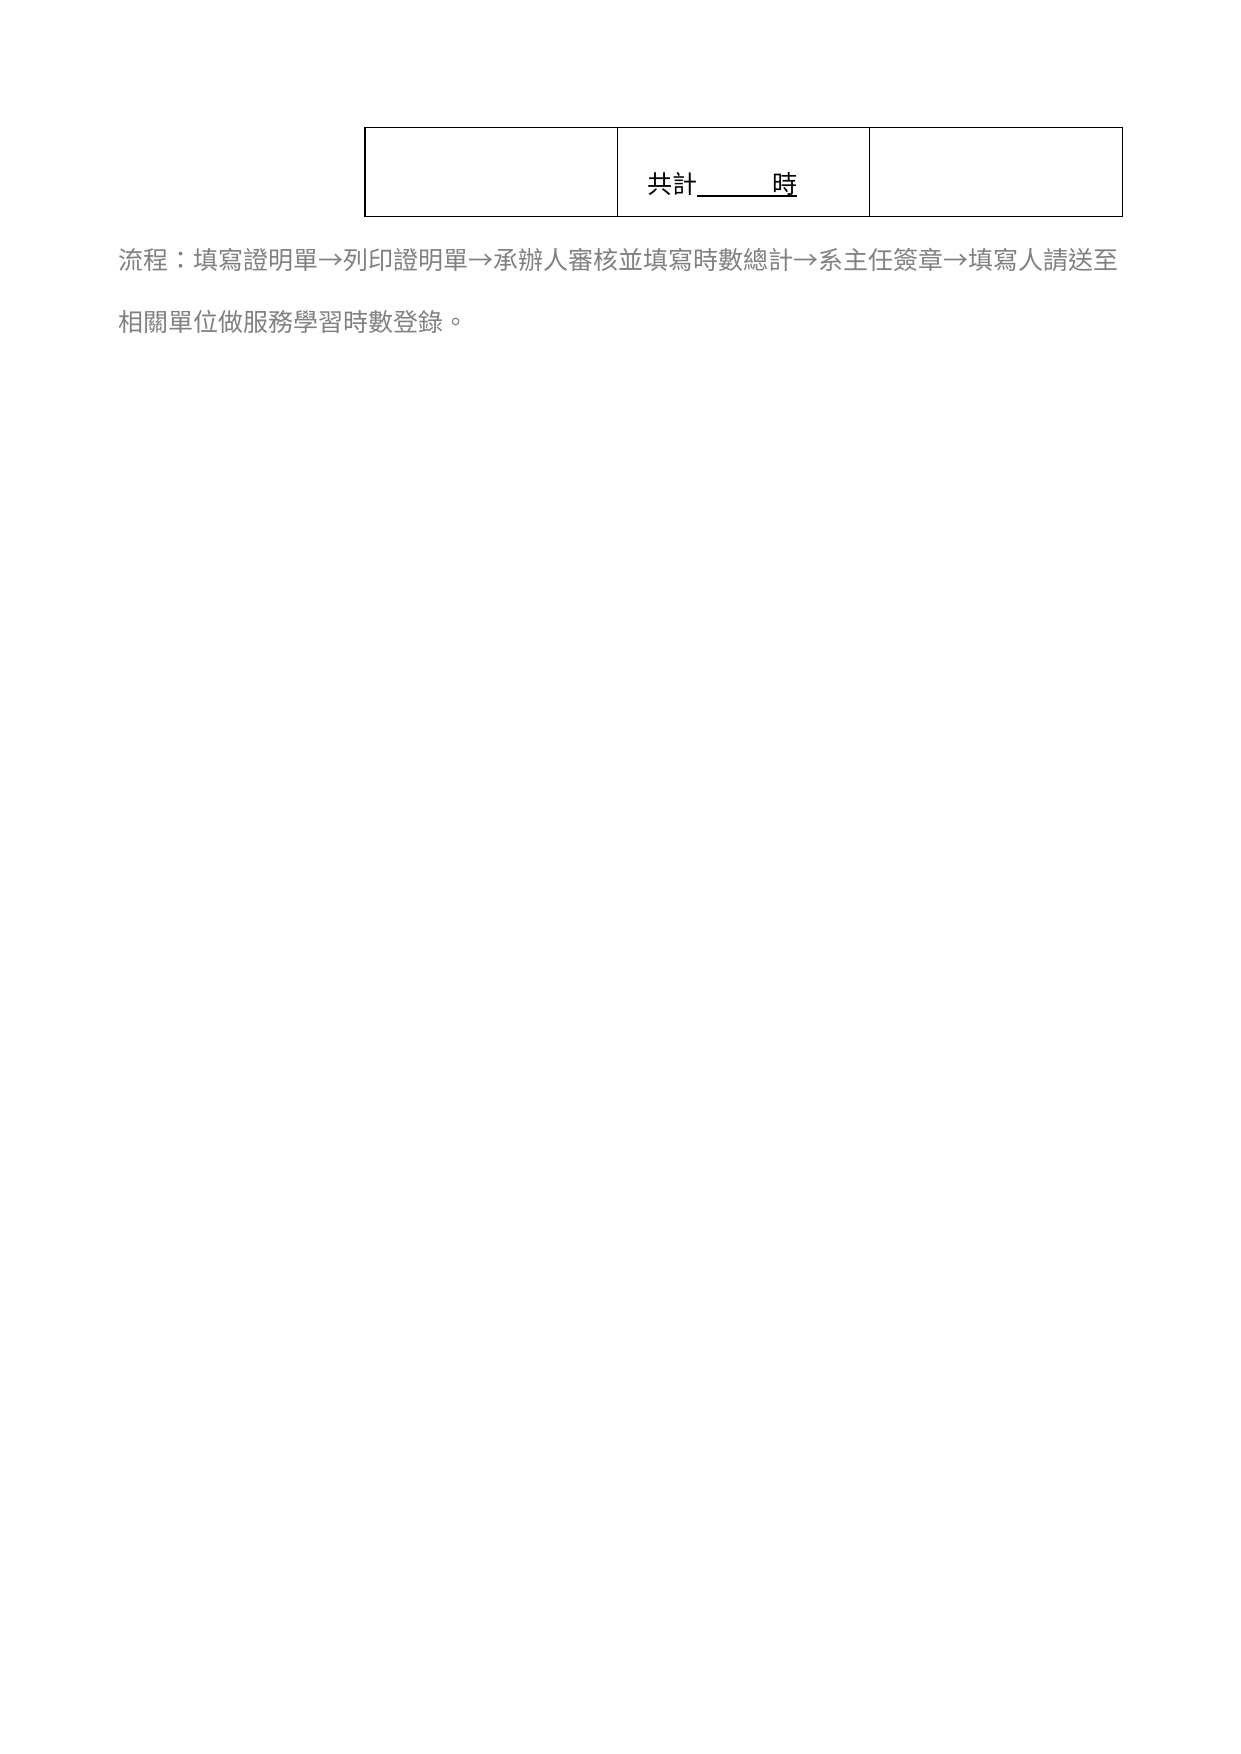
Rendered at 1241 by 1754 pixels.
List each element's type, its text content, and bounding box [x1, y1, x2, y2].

table_cell [870, 128, 1122, 216]
text 流程：填寫證明單→列印證明單→承辦人審核並填寫時數總計→系主任簽章→填寫人請送至相關單位做服務學習時數登錄。 [118, 217, 1122, 342]
table_cell [366, 128, 617, 216]
table_cell 共計 時 [618, 128, 869, 216]
